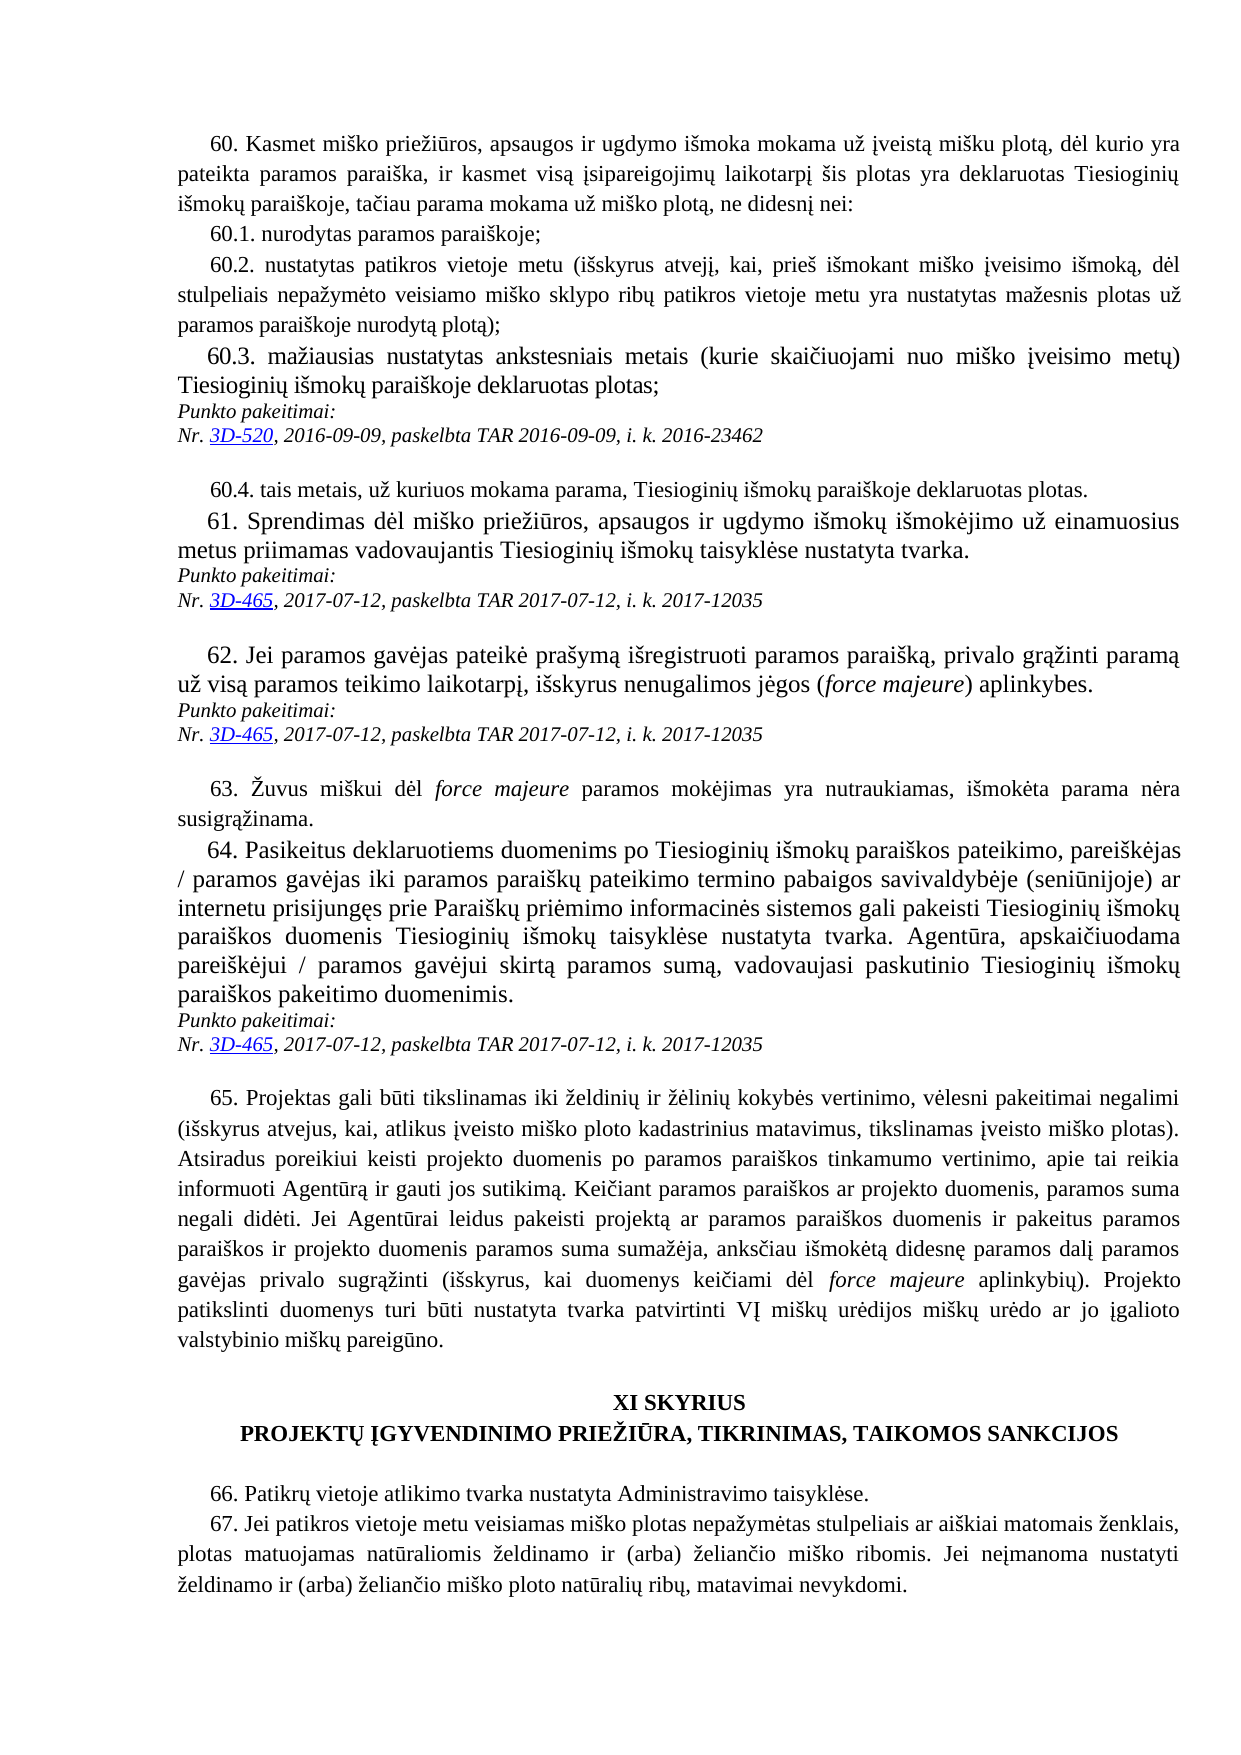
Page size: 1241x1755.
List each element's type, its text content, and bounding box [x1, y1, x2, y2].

text Nr. 3D-520, 2016-09-09, paskelbta TAR 2016-09-09, i. k. 2016-23462 [177, 423, 1181, 447]
text 65. Projektas gali būti tikslinamas iki želdinių ir žėlinių kokybės vertinimo, vėlesni pakeitimai negalimi (išskyrus atvejus, kai, atlikus įveisto miško ploto kadastrinius matavimus, tikslinamas įveisto miško plotas). Atsiradus poreikiui keisti projekto duomenis po paramos paraiškos tinkamumo vertinimo, apie tai reikia informuoti Agentūrą ir gauti jos sutikimą. Keičiant paramos paraiškos ar projekto duomenis, paramos suma negali didėti. Jei Agentūrai leidus pakeisti projektą ar paramos paraiškos duomenis ir pakeitus paramos paraiškos ir projekto duomenis paramos suma sumažėja, anksčiau išmokėtą didesnę paramos dalį paramos gavėjas privalo sugrąžinti (išskyrus, kai duomenys keičiami dėl force majeure aplinkybių). Projekto patikslinti duomenys turi būti nustatyta tvarka patvirtinti VĮ miškų urėdijos miškų urėdo ar jo įgalioto valstybinio miškų pareigūno. [177, 1084, 1181, 1352]
text Nr. 3D-465, 2017-07-12, paskelbta TAR 2017-07-12, i. k. 2017-12035 [177, 722, 1181, 746]
text Nr. 3D-465, 2017-07-12, paskelbta TAR 2017-07-12, i. k. 2017-12035 [177, 1032, 1181, 1056]
text 60. Kasmet miško priežiūros, apsaugos ir ugdymo išmoka mokama už įveistą mišku plotą, dėl kurio yra pateikta paramos paraiška, ir kasmet visą įsipareigojimų laikotarpį šis plotas yra deklaruotas Tiesioginių išmokų paraiškoje, tačiau parama mokama už miško plotą, ne didesnį nei: [177, 130, 1181, 217]
text 60.3. mažiausias nustatytas ankstesniais metais (kurie skaičiuojami nuo miško įveisimo metų) Tiesioginių išmokų paraiškoje deklaruotas plotas; [177, 341, 1181, 399]
text Punkto pakeitimai: [177, 698, 1181, 722]
text Nr. 3D-465, 2017-07-12, paskelbta TAR 2017-07-12, i. k. 2017-12035 [177, 587, 1181, 612]
text 60.2. nustatytas patikros vietoje metu (išskyrus atvejį, kai, prieš išmokant miško įveisimo išmoką, dėl stulpeliais nepažymėto veisiamo miško sklypo ribų patikros vietoje metu yra nustatytas mažesnis plotas už paramos paraiškoje nurodytą plotą); [177, 251, 1181, 337]
text Punkto pakeitimai: [177, 563, 1181, 587]
text 64. Pasikeitus deklaruotiems duomenims po Tiesioginių išmokų paraiškos pateikimo, pareiškėjas / paramos gavėjas iki paramos paraiškų pateikimo termino pabaigos savivaldybėje (seniūnijoje) ar internetu prisijungęs prie Paraiškų priėmimo informacinės sistemos gali pakeisti Tiesioginių išmokų paraiškos duomenis Tiesioginių išmokų taisyklėse nustatyta tvarka. Agentūra, apskaičiuodama pareiškėjui / paramos gavėjui skirtą paramos sumą, vadovaujasi paskutinio Tiesioginių išmokų paraiškos pakeitimo duomenimis. [177, 835, 1181, 1008]
text 63. Žuvus miškui dėl force majeure paramos mokėjimas yra nutraukiamas, išmokėta parama nėra susigrąžinama. [177, 775, 1181, 831]
text 66. Patikrų vietoje atlikimo tvarka nustatyta Administravimo taisyklėse. [177, 1480, 1181, 1506]
text 60.1. nurodytas paramos paraiškoje; [177, 221, 1181, 247]
text PROJEKTŲ ĮGYVENDINIMO PRIEŽIŪRA, TIKRINIMAS, TAIKOMOS SANKCIJOS [177, 1419, 1181, 1446]
text 67. Jei patikros vietoje metu veisiamas miško plotas nepažymėtas stulpeliais ar aiškiai matomais ženklais, plotas matuojamas natūraliomis želdinamo ir (arba) želiančio miško ribomis. Jei neįmanoma nustatyti želdinamo ir (arba) želiančio miško ploto natūralių ribų, matavimai nevykdomi. [177, 1510, 1181, 1597]
text Punkto pakeitimai: [177, 1008, 1181, 1032]
text Punkto pakeitimai: [177, 399, 1181, 423]
text 61. Sprendimas dėl miško priežiūros, apsaugos ir ugdymo išmokų išmokėjimo už einamuosius metus priimamas vadovaujantis Tiesioginių išmokų taisyklėse nustatyta tvarka. [177, 506, 1181, 563]
text 60.4. tais metais, už kuriuos mokama parama, Tiesioginių išmokų paraiškoje deklaruotas plotas. [177, 476, 1181, 502]
text 62. Jei paramos gavėjas pateikė prašymą išregistruoti paramos paraišką, privalo grąžinti paramą už visą paramos teikimo laikotarpį, išskyrus nenugalimos jėgos (force majeure) aplinkybes. [177, 640, 1181, 698]
text XI SKYRIUS [177, 1389, 1181, 1416]
